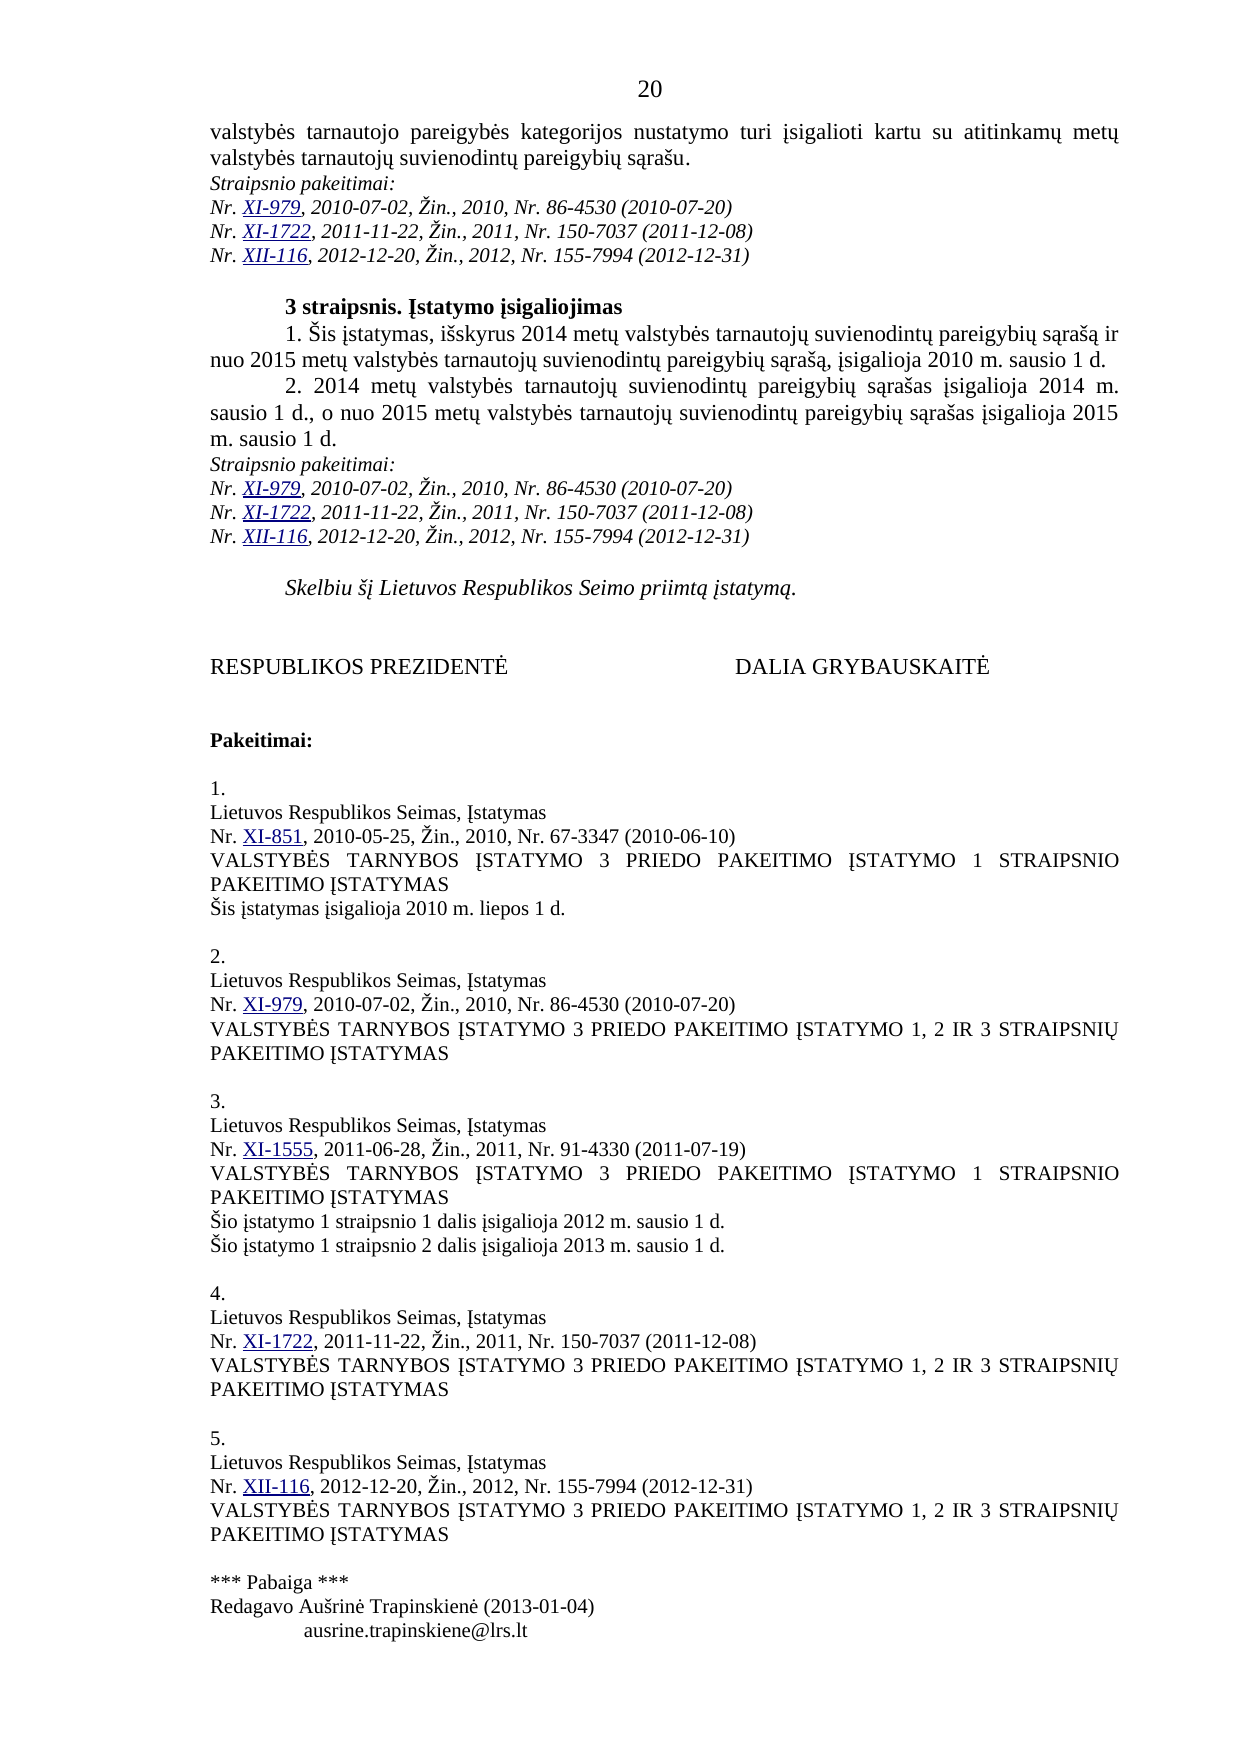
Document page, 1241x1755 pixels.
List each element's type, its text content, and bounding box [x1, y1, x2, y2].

text Nr. XI-1722, 2011-11-22, Žin., 2011, Nr. 150-7037 (2011-12-08) [210, 219, 1120, 243]
text 1. Šis įstatymas, išskyrus 2014 metų valstybės tarnautojų suvienodintų pareigybių sąrašą ir nuo 2015 metų valstybės tarnautojų suvienodintų pareigybių sąrašą, įsigalioja 2010 m. sausio 1 d. [210, 320, 1120, 372]
text Šis įstatymas įsigalioja 2010 m. liepos 1 d. [210, 896, 1120, 920]
text Nr. XI-979, 2010-07-02, Žin., 2010, Nr. 86-4530 (2010-07-20) [210, 992, 1120, 1016]
text VALSTYBĖS TARNYBOS ĮSTATYMO 3 PRIEDO PAKEITIMO ĮSTATYMO 1 STRAIPSNIO PAKEITIMO ĮSTATYMAS [210, 1161, 1120, 1209]
text Redagavo Aušrinė Trapinskienė (2013-01-04) [210, 1594, 1120, 1618]
text Nr. XI-1722, 2011-11-22, Žin., 2011, Nr. 150-7037 (2011-12-08) [210, 500, 1120, 524]
text Nr. XII-116, 2012-12-20, Žin., 2012, Nr. 155-7994 (2012-12-31) [210, 1474, 1120, 1498]
text Šio įstatymo 1 straipsnio 2 dalis įsigalioja 2013 m. sausio 1 d. [210, 1233, 1120, 1257]
text VALSTYBĖS TARNYBOS ĮSTATYMO 3 PRIEDO PAKEITIMO ĮSTATYMO 1, 2 IR 3 STRAIPSNIŲ PAKEITIMO ĮSTATYMAS [210, 1016, 1120, 1064]
text VALSTYBĖS TARNYBOS ĮSTATYMO 3 PRIEDO PAKEITIMO ĮSTATYMO 1, 2 IR 3 STRAIPSNIŲ PAKEITIMO ĮSTATYMAS [210, 1353, 1120, 1401]
text Pakeitimai: [210, 728, 1120, 752]
text VALSTYBĖS TARNYBOS ĮSTATYMO 3 PRIEDO PAKEITIMO ĮSTATYMO 1, 2 IR 3 STRAIPSNIŲ PAKEITIMO ĮSTATYMAS [210, 1498, 1120, 1546]
text Šio įstatymo 1 straipsnio 1 dalis įsigalioja 2012 m. sausio 1 d. [210, 1209, 1126, 1233]
text valstybės tarnautojo pareigybės kategorijos nustatymo turi įsigalioti kartu su atitinkamų metų valstybės tarnautojų suvienodintų pareigybių sąrašu. [210, 118, 1120, 171]
text Nr. XII-116, 2012-12-20, Žin., 2012, Nr. 155-7994 (2012-12-31) [210, 243, 1120, 267]
text Nr. XI-979, 2010-07-02, Žin., 2010, Nr. 86-4530 (2010-07-20) [210, 476, 1120, 500]
text RESPUBLIKOS PREZIDENTĖ DALIA GRYBAUSKAITĖ [210, 653, 1120, 679]
text Nr. XI-1722, 2011-11-22, Žin., 2011, Nr. 150-7037 (2011-12-08) [210, 1329, 1120, 1353]
text 2. [210, 944, 1120, 968]
text Lietuvos Respublikos Seimas, Įstatymas [210, 1449, 1120, 1474]
text Lietuvos Respublikos Seimas, Įstatymas [210, 1113, 1120, 1137]
text Nr. XI-851, 2010-05-25, Žin., 2010, Nr. 67-3347 (2010-06-10) [210, 824, 1120, 848]
text 5. [210, 1426, 1120, 1449]
text 2. 2014 metų valstybės tarnautojų suvienodintų pareigybių sąrašas įsigalioja 2014 m. sausio 1 d., o nuo 2015 metų valstybės tarnautojų suvienodintų pareigybių sąrašas įsigalioja 2015 m. sausio 1 d. [210, 372, 1120, 452]
text 3. [210, 1089, 1120, 1113]
text Nr. XI-1555, 2011-06-28, Žin., 2011, Nr. 91-4330 (2011-07-19) [210, 1137, 1120, 1161]
text Skelbiu šį Lietuvos Respublikos Seimo priimtą įstatymą. [210, 574, 1120, 601]
text 3 straipsnis. Įstatymo įsigaliojimas [210, 293, 1120, 320]
text ausrine.trapinskiene@lrs.lt [210, 1618, 1120, 1642]
text Lietuvos Respublikos Seimas, Įstatymas [210, 800, 1120, 824]
text 4. [210, 1281, 1120, 1305]
text Straipsnio pakeitimai: [210, 171, 1120, 195]
text Lietuvos Respublikos Seimas, Įstatymas [210, 968, 1120, 992]
text *** Pabaiga *** [210, 1570, 1120, 1594]
text Lietuvos Respublikos Seimas, Įstatymas [210, 1305, 1120, 1329]
text 1. [210, 776, 1120, 800]
text Nr. XII-116, 2012-12-20, Žin., 2012, Nr. 155-7994 (2012-12-31) [210, 524, 1120, 548]
text Straipsnio pakeitimai: [210, 452, 1120, 476]
text Nr. XI-979, 2010-07-02, Žin., 2010, Nr. 86-4530 (2010-07-20) [210, 195, 1120, 219]
text VALSTYBĖS TARNYBOS ĮSTATYMO 3 PRIEDO PAKEITIMO ĮSTATYMO 1 STRAIPSNIO PAKEITIMO ĮSTATYMAS [210, 848, 1120, 896]
